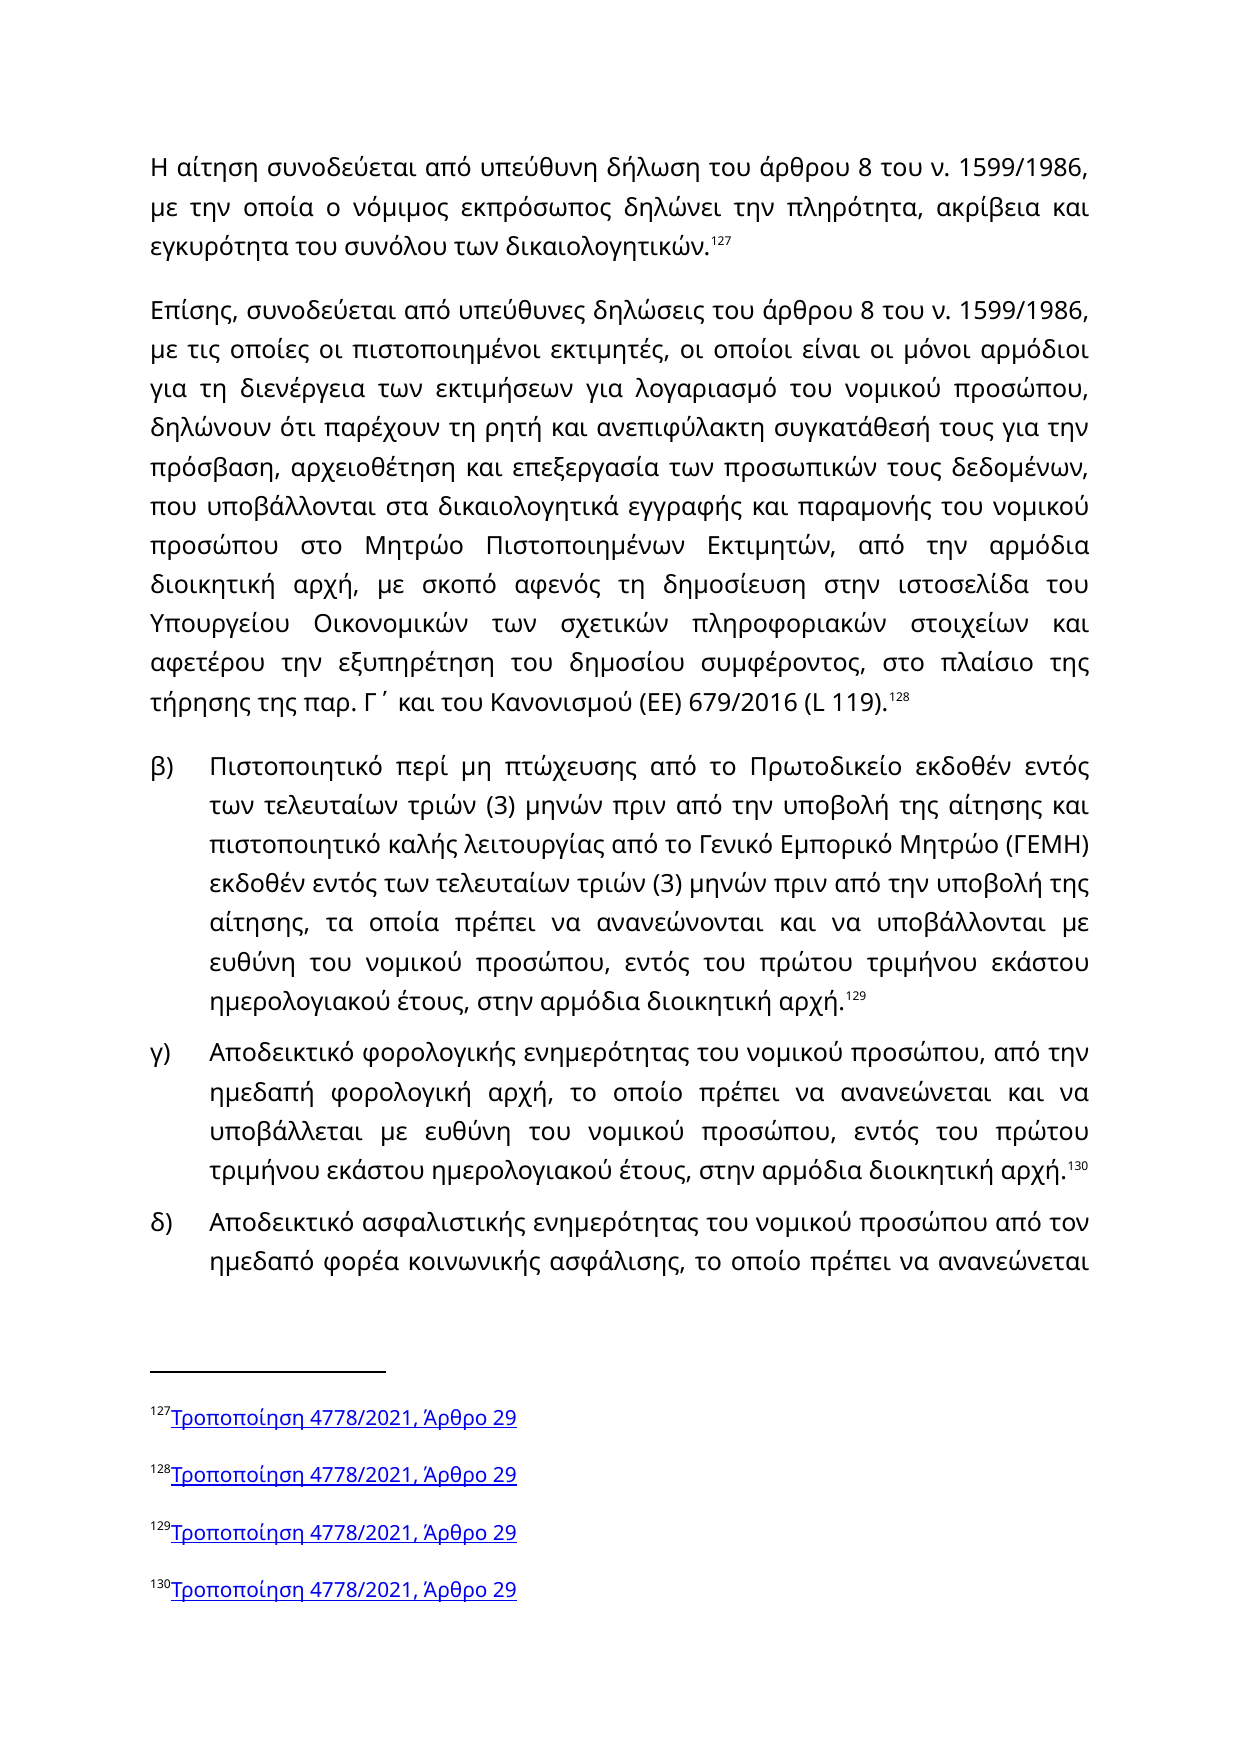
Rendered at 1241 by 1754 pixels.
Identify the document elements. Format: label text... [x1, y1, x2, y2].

list β) Πιστοποιητικό περί μη πτώχευσης από το Πρωτοδικείο εκδοθέν εντός των τελευταίων τριών (3) μηνών πριν από την υποβολή της αίτησης και πιστοποιητικό καλής λειτουργίας από το Γενικό Εμπορικό Μητρώο (ΓΕΜΗ) εκδοθέν εντός των τελευταίων τριών (3) μηνών πριν από την υποβολή της αίτησης, τα οποία πρέπει να ανανεώνονται και να υποβάλλονται με ευθύνη του νομικού προσώπου, εντός του πρώτου τριμήνου εκάστου ημερολογιακού έτους, στην αρμόδια διοικητική αρχή. [150, 748, 1090, 1017]
text Τροποποίηση 4778/2021, Άρθρο 29 [150, 1518, 1090, 1546]
list δ) Αποδεικτικό ασφαλιστικής ενημερότητας του νομικού προσώπου από τον ημεδαπό φορέα κοινωνικής ασφάλισης, το οποίο πρέπει να ανανεώνεται [150, 1204, 1090, 1277]
text Τροποποίηση 4778/2021, Άρθρο 29 [150, 1460, 1090, 1489]
text Επίσης, συνοδεύεται από υπεύθυνες δηλώσεις του άρθρου 8 του ν. 1599/1986, με τις οποίες οι πιστοποιημένοι εκτιμητές, οι οποίοι είναι οι μόνοι αρμόδιοι για τη διενέργεια των εκτιμήσεων για λογαριασμό του νομικού προσώπου, δηλώνουν ότι παρέχουν τη ρητή και ανεπιφύλακτη συγκατάθεσή τους για την πρόσβαση, αρχειοθέτηση και επεξεργασία των προσωπικών τους δεδομένων, που υποβάλλονται στα δικαιολογητικά εγγραφής και παραμονής του νομικού προσώπου στο Μητρώο Πιστοποιημένων Εκτιμητών, από την αρμόδια διοικητική αρχή, με σκοπό αφενός τη δημοσίευση στην ιστοσελίδα του Υπουργείου Οικονομικών των σχετικών πληροφοριακών στοιχείων και αφετέρου την εξυπηρέτηση του δημοσίου συμφέροντος, στο πλαίσιο της τήρησης της παρ. Γ΄ και του Κανονισμού (ΕΕ) 679/2016 (L 119). [150, 292, 1090, 718]
text Τροποποίηση 4778/2021, Άρθρο 29 [150, 1576, 1090, 1604]
list γ) Αποδεικτικό φορολογικής ενημερότητας του νομικού προσώπου, από την ημεδαπή φορολογική αρχή, το οποίο πρέπει να ανανεώνεται και να υποβάλλεται με ευθύνη του νομικού προσώπου, εντός του πρώτου τριμήνου εκάστου ημερολογιακού έτους, στην αρμόδια διοικητική αρχή. [150, 1035, 1090, 1187]
text Η αίτηση συνοδεύεται από υπεύθυνη δήλωση του άρθρου 8 του ν. 1599/1986, με την οποία ο νόμιμος εκπρόσωπος δηλώνει την πληρότητα, ακρίβεια και εγκυρότητα του συνόλου των δικαιολογητικών. [150, 150, 1090, 262]
text Τροποποίηση 4778/2021, Άρθρο 29 [150, 1403, 1090, 1431]
